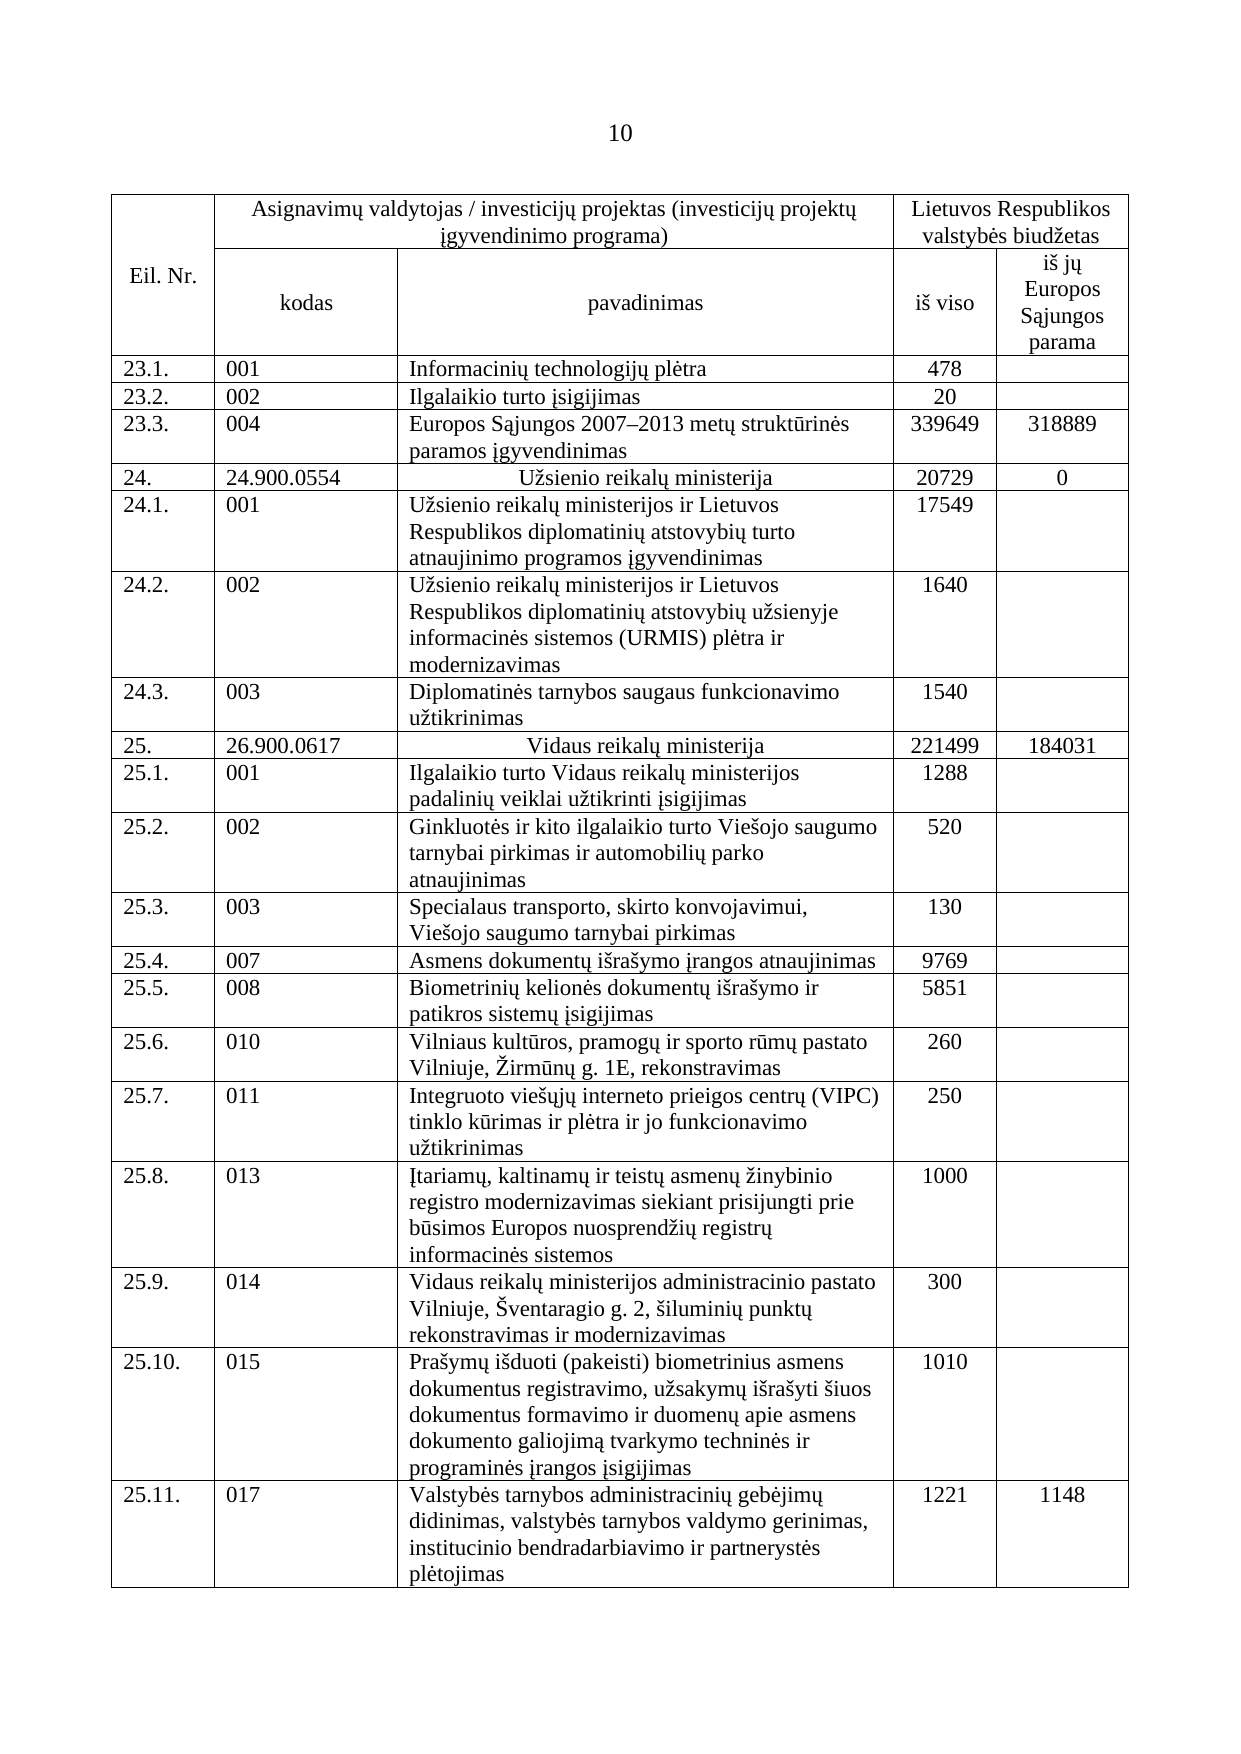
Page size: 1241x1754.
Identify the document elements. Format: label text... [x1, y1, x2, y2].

table_cell 1010 [894, 1348, 996, 1480]
table_cell [997, 356, 1128, 382]
table_cell 013 [215, 1162, 397, 1267]
table_cell Asmens dokumentų išrašymo įrangos atnaujinimas [398, 947, 893, 973]
table_cell 004 [215, 410, 397, 463]
table_cell 1148 [997, 1481, 1128, 1587]
table_cell 23.2. [112, 383, 214, 409]
table_cell 318889 [997, 410, 1128, 463]
table_cell 250 [894, 1082, 996, 1161]
table_cell Užsienio reikalų ministerijos ir Lietuvos Respublikos diplomatinių atstovybių užsienyje informacinės sistemos (URMIS) plėtra ir modernizavimas [398, 572, 893, 677]
table_cell [997, 491, 1128, 571]
table_cell Ilgalaikio turto Vidaus reikalų ministerijos padalinių veiklai užtikrinti įsigijimas [398, 759, 893, 812]
table_cell 015 [215, 1348, 397, 1480]
table_cell 184031 [997, 732, 1128, 758]
table_cell 25.9. [112, 1268, 214, 1347]
table_cell 24.3. [112, 678, 214, 731]
table_cell 002 [215, 383, 397, 409]
table_cell 5851 [894, 974, 996, 1027]
table_cell 003 [215, 678, 397, 731]
table_cell Specialaus transporto, skirto konvojavimui, Viešojo saugumo tarnybai pirkimas [398, 893, 893, 946]
table_cell Informacinių technologijų plėtra [398, 356, 893, 382]
table_cell [997, 1028, 1128, 1081]
table_cell Biometrinių kelionės dokumentų išrašymo ir patikros sistemų įsigijimas [398, 974, 893, 1027]
table_cell 002 [215, 572, 397, 677]
table_cell 339649 [894, 410, 996, 463]
table_cell 011 [215, 1082, 397, 1161]
table_cell 25. [112, 732, 214, 758]
table_cell kodas [215, 249, 397, 354]
table_cell [997, 813, 1128, 892]
table_cell Vidaus reikalų ministerija [398, 732, 893, 758]
table_cell 001 [215, 356, 397, 382]
table_cell iš viso [894, 249, 996, 354]
table_cell 23.3. [112, 410, 214, 463]
table_cell Užsienio reikalų ministerija [398, 464, 893, 490]
table_cell 003 [215, 893, 397, 946]
table_cell Prašymų išduoti (pakeisti) biometrinius asmens dokumentus registravimo, užsakymų išrašyti šiuos dokumentus formavimo ir duomenų apie asmens dokumento galiojimą tvarkymo techninės ir programinės įrangos įsigijimas [398, 1348, 893, 1480]
table_cell 25.7. [112, 1082, 214, 1161]
table_cell 25.3. [112, 893, 214, 946]
table_cell 25.1. [112, 759, 214, 812]
table_cell 1540 [894, 678, 996, 731]
table_cell 25.5. [112, 974, 214, 1027]
table_cell [997, 947, 1128, 973]
table_cell Ginkluotės ir kito ilgalaikio turto Viešojo saugumo tarnybai pirkimas ir automobilių parko atnaujinimas [398, 813, 893, 892]
table_cell [997, 383, 1128, 409]
table_cell iš jų Europos Sąjungos parama [997, 249, 1128, 354]
table_cell 9769 [894, 947, 996, 973]
table_cell 010 [215, 1028, 397, 1081]
table_cell Diplomatinės tarnybos saugaus funkcionavimo užtikrinimas [398, 678, 893, 731]
table_header Lietuvos Respublikos valstybės biudžetas [894, 195, 1128, 248]
table_cell 520 [894, 813, 996, 892]
table_cell [997, 678, 1128, 731]
table_cell 017 [215, 1481, 397, 1587]
table_cell Vidaus reikalų ministerijos administracinio pastato Vilniuje, Šventaragio g. 2, šiluminių punktų rekonstravimas ir modernizavimas [398, 1268, 893, 1347]
table_cell 23.1. [112, 356, 214, 382]
table_cell 26.900.0617 [215, 732, 397, 758]
table_cell Vilniaus kultūros, pramogų ir sporto rūmų pastato Vilniuje, Žirmūnų g. 1E, rekonstravimas [398, 1028, 893, 1081]
table_cell [997, 1162, 1128, 1267]
table_cell [997, 1348, 1128, 1480]
table_cell 20 [894, 383, 996, 409]
table_cell 002 [215, 813, 397, 892]
table_cell 24.1. [112, 491, 214, 571]
table_cell [997, 572, 1128, 677]
table_cell Užsienio reikalų ministerijos ir Lietuvos Respublikos diplomatinių atstovybių turto atnaujinimo programos įgyvendinimas [398, 491, 893, 571]
table_cell 1000 [894, 1162, 996, 1267]
table_cell 24. [112, 464, 214, 490]
table_cell 25.10. [112, 1348, 214, 1480]
table_cell 1640 [894, 572, 996, 677]
table_cell 130 [894, 893, 996, 946]
table_cell 300 [894, 1268, 996, 1347]
table_cell 001 [215, 759, 397, 812]
table_cell Valstybės tarnybos administracinių gebėjimų didinimas, valstybės tarnybos valdymo gerinimas, institucinio bendradarbiavimo ir partnerystės plėtojimas [398, 1481, 893, 1587]
table_cell 1221 [894, 1481, 996, 1587]
table_cell Europos Sąjungos 2007–2013 metų struktūrinės paramos įgyvendinimas [398, 410, 893, 463]
table_cell 001 [215, 491, 397, 571]
table_cell 25.11. [112, 1481, 214, 1587]
table_cell 24.900.0554 [215, 464, 397, 490]
table_cell 0 [997, 464, 1128, 490]
table_cell 25.6. [112, 1028, 214, 1081]
table_cell [997, 759, 1128, 812]
table_cell 008 [215, 974, 397, 1027]
table_cell 25.8. [112, 1162, 214, 1267]
table_cell 20729 [894, 464, 996, 490]
table_cell [997, 893, 1128, 946]
table_cell 17549 [894, 491, 996, 571]
table_cell 221499 [894, 732, 996, 758]
table_cell [997, 1082, 1128, 1161]
table_cell Ilgalaikio turto įsigijimas [398, 383, 893, 409]
table_cell 25.4. [112, 947, 214, 973]
table_cell 478 [894, 356, 996, 382]
table_cell pavadinimas [398, 249, 893, 354]
table_cell [997, 974, 1128, 1027]
table_cell 1288 [894, 759, 996, 812]
table_cell 24.2. [112, 572, 214, 677]
table_cell Integruoto viešųjų interneto prieigos centrų (VIPC) tinklo kūrimas ir plėtra ir jo funkcionavimo užtikrinimas [398, 1082, 893, 1161]
table_cell 007 [215, 947, 397, 973]
table_cell [997, 1268, 1128, 1347]
table_cell 260 [894, 1028, 996, 1081]
table_header Asignavimų valdytojas / investicijų projektas (investicijų projektų įgyvendinimo programa) [215, 195, 893, 248]
table_cell Įtariamų, kaltinamų ir teistų asmenų žinybinio registro modernizavimas siekiant prisijungti prie būsimos Europos nuosprendžių registrų informacinės sistemos [398, 1162, 893, 1267]
table_cell 014 [215, 1268, 397, 1347]
table_header Eil. Nr. [112, 195, 214, 354]
table_cell 25.2. [112, 813, 214, 892]
